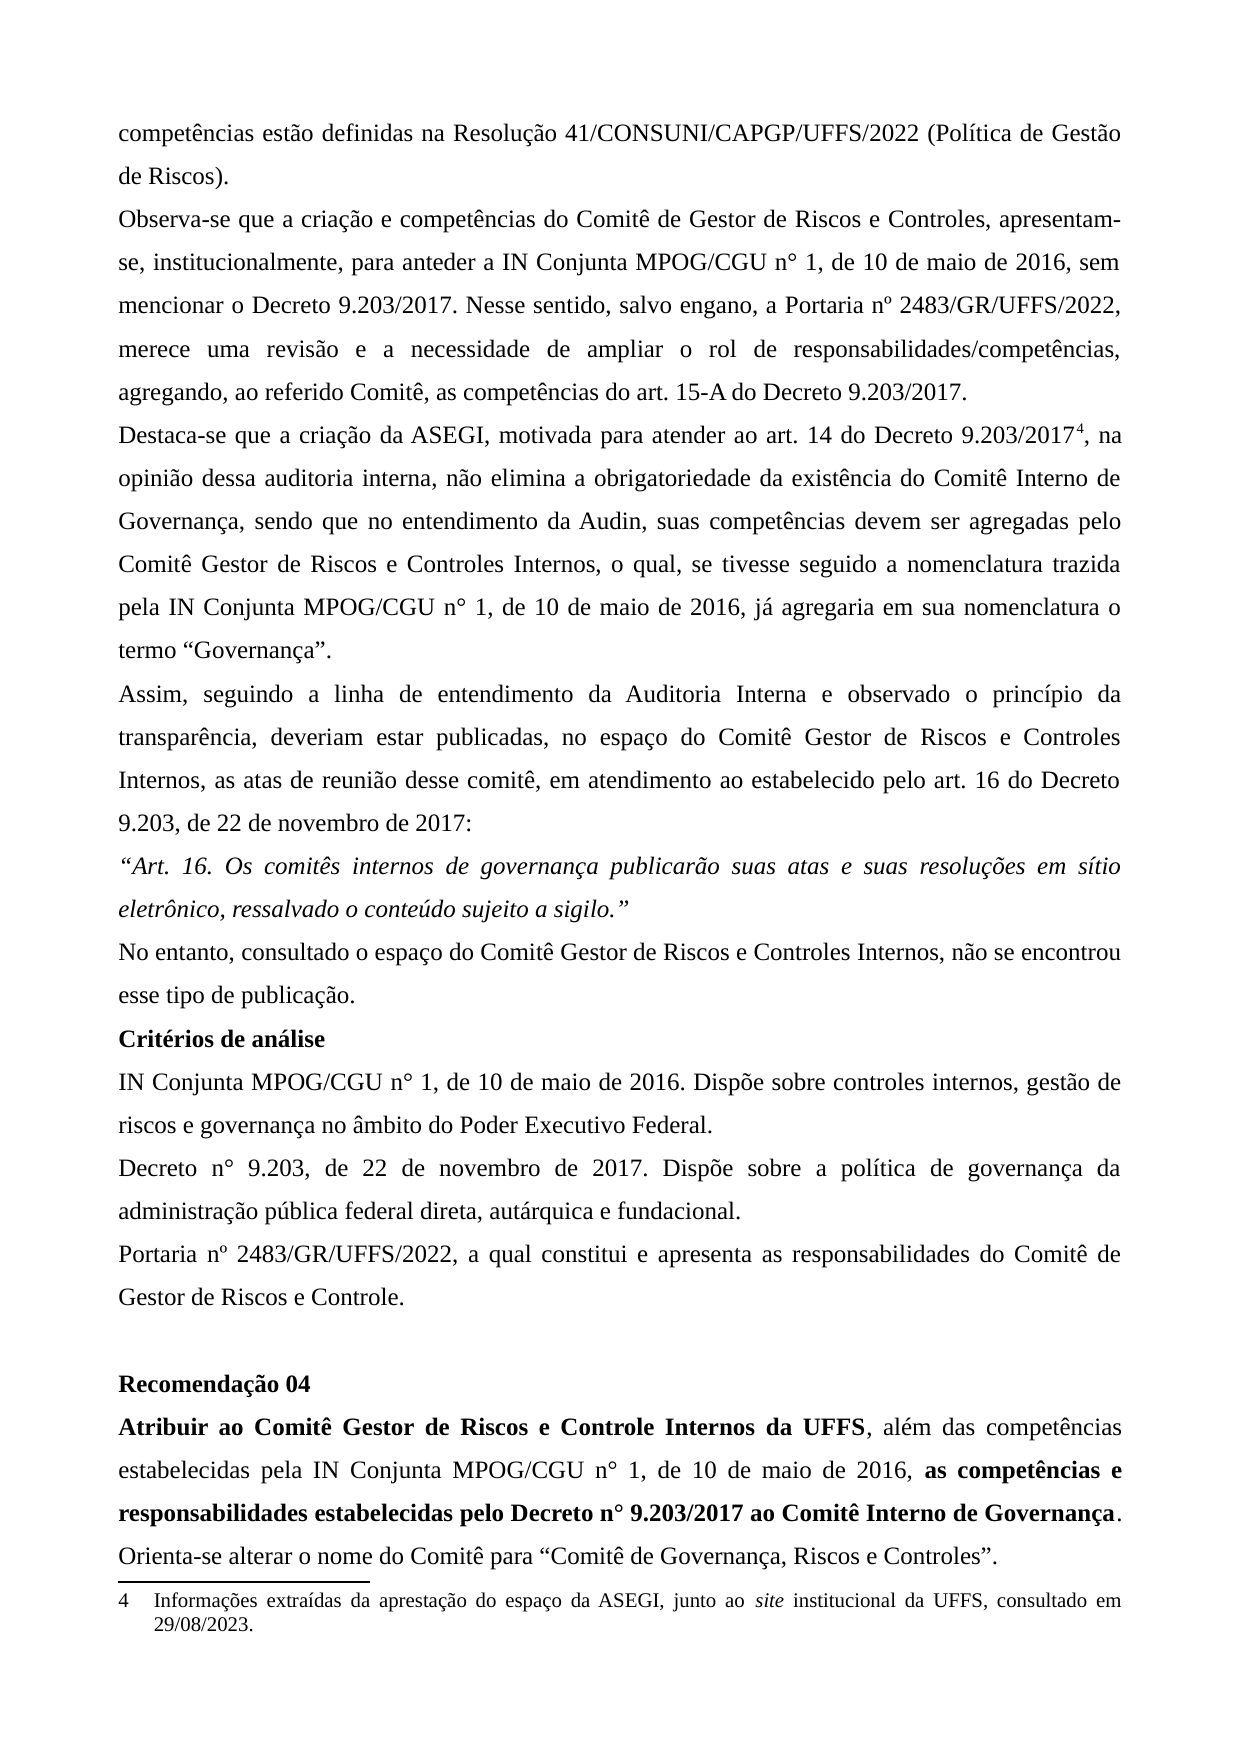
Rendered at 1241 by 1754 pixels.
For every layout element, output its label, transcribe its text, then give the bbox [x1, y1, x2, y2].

text Assim, seguindo a linha de entendimento da Auditoria Interna e observado o princípio da transparência, deveriam estar publicadas, no espaço do Comitê Gestor de Riscos e Controles Internos, as atas de reunião desse comitê, em atendimento ao estabelecido pelo art. 16 do Decreto 9.203, de 22 de novembro de 2017: [118, 679, 1122, 837]
text IN Conjunta MPOG/CGU n° 1, de 10 de maio de 2016. Dispõe sobre controles internos, gestão de riscos e governança no âmbito do Poder Executivo Federal. [118, 1067, 1122, 1139]
text No entanto, consultado o espaço do Comitê Gestor de Riscos e Controles Internos, não se encontrou esse tipo de publicação. [118, 937, 1122, 1009]
text Destaca-se que a criação da ASEGI, motivada para atender ao art. 14 do Decreto 9.203/2017, na opinião dessa auditoria interna, não elimina a obrigatoriedade da existência do Comitê Interno de Governança, sendo que no entendimento da Audin, suas competências devem ser agregadas pelo Comitê Gestor de Riscos e Controles Internos, o qual, se tivesse seguido a nomenclatura trazida pela IN Conjunta MPOG/CGU n° 1, de 10 de maio de 2016, já agregaria em sua nomenclatura o termo “Governança”. [118, 420, 1122, 664]
text “Art. 16. Os comitês internos de governança publicarão suas atas e suas resoluções em sítio eletrônico, ressalvado o conteúdo sujeito a sigilo.” [118, 851, 1122, 923]
text Observa-se que a criação e competências do Comitê de Gestor de Riscos e Controles, apresentam-se, institucionalmente, para anteder a IN Conjunta MPOG/CGU n° 1, de 10 de maio de 2016, sem mencionar o Decreto 9.203/2017. Nesse sentido, salvo engano, a Portaria nº 2483/GR/UFFS/2022, merece uma revisão e a necessidade de ampliar o rol de responsabilidades/competências, agregando, ao referido Comitê, as competências do art. 15-A do Decreto 9.203/2017. [118, 204, 1122, 406]
text Recomendação 04 [118, 1369, 1122, 1397]
text Portaria nº 2483/GR/UFFS/2022, a qual constitui e apresenta as responsabilidades do Comitê de Gestor de Riscos e Controle. [118, 1239, 1122, 1311]
text Atribuir ao Comitê Gestor de Riscos e Controle Internos da UFFS, além das competências estabelecidas pela IN Conjunta MPOG/CGU n° 1, de 10 de maio de 2016, as competências e responsabilidades estabelecidas pelo Decreto n° 9.203/2017 ao Comitê Interno de Governança. Orienta-se alterar o nome do Comitê para “Comitê de Governança, Riscos e Controles”. [118, 1412, 1122, 1570]
text Decreto n° 9.203, de 22 de novembro de 2017. Dispõe sobre a política de governança da administração pública federal direta, autárquica e fundacional. [118, 1153, 1122, 1225]
text competências estão definidas na Resolução 41/CONSUNI/CAPGP/UFFS/2022 (Política de Gestão de Riscos). [118, 118, 1122, 190]
text Informações extraídas da aprestação do espaço da ASEGI, junto ao site institucional da UFFS, consultado em 29/08/2023. [118, 1588, 1122, 1636]
list Critérios de análise [118, 1024, 1122, 1052]
